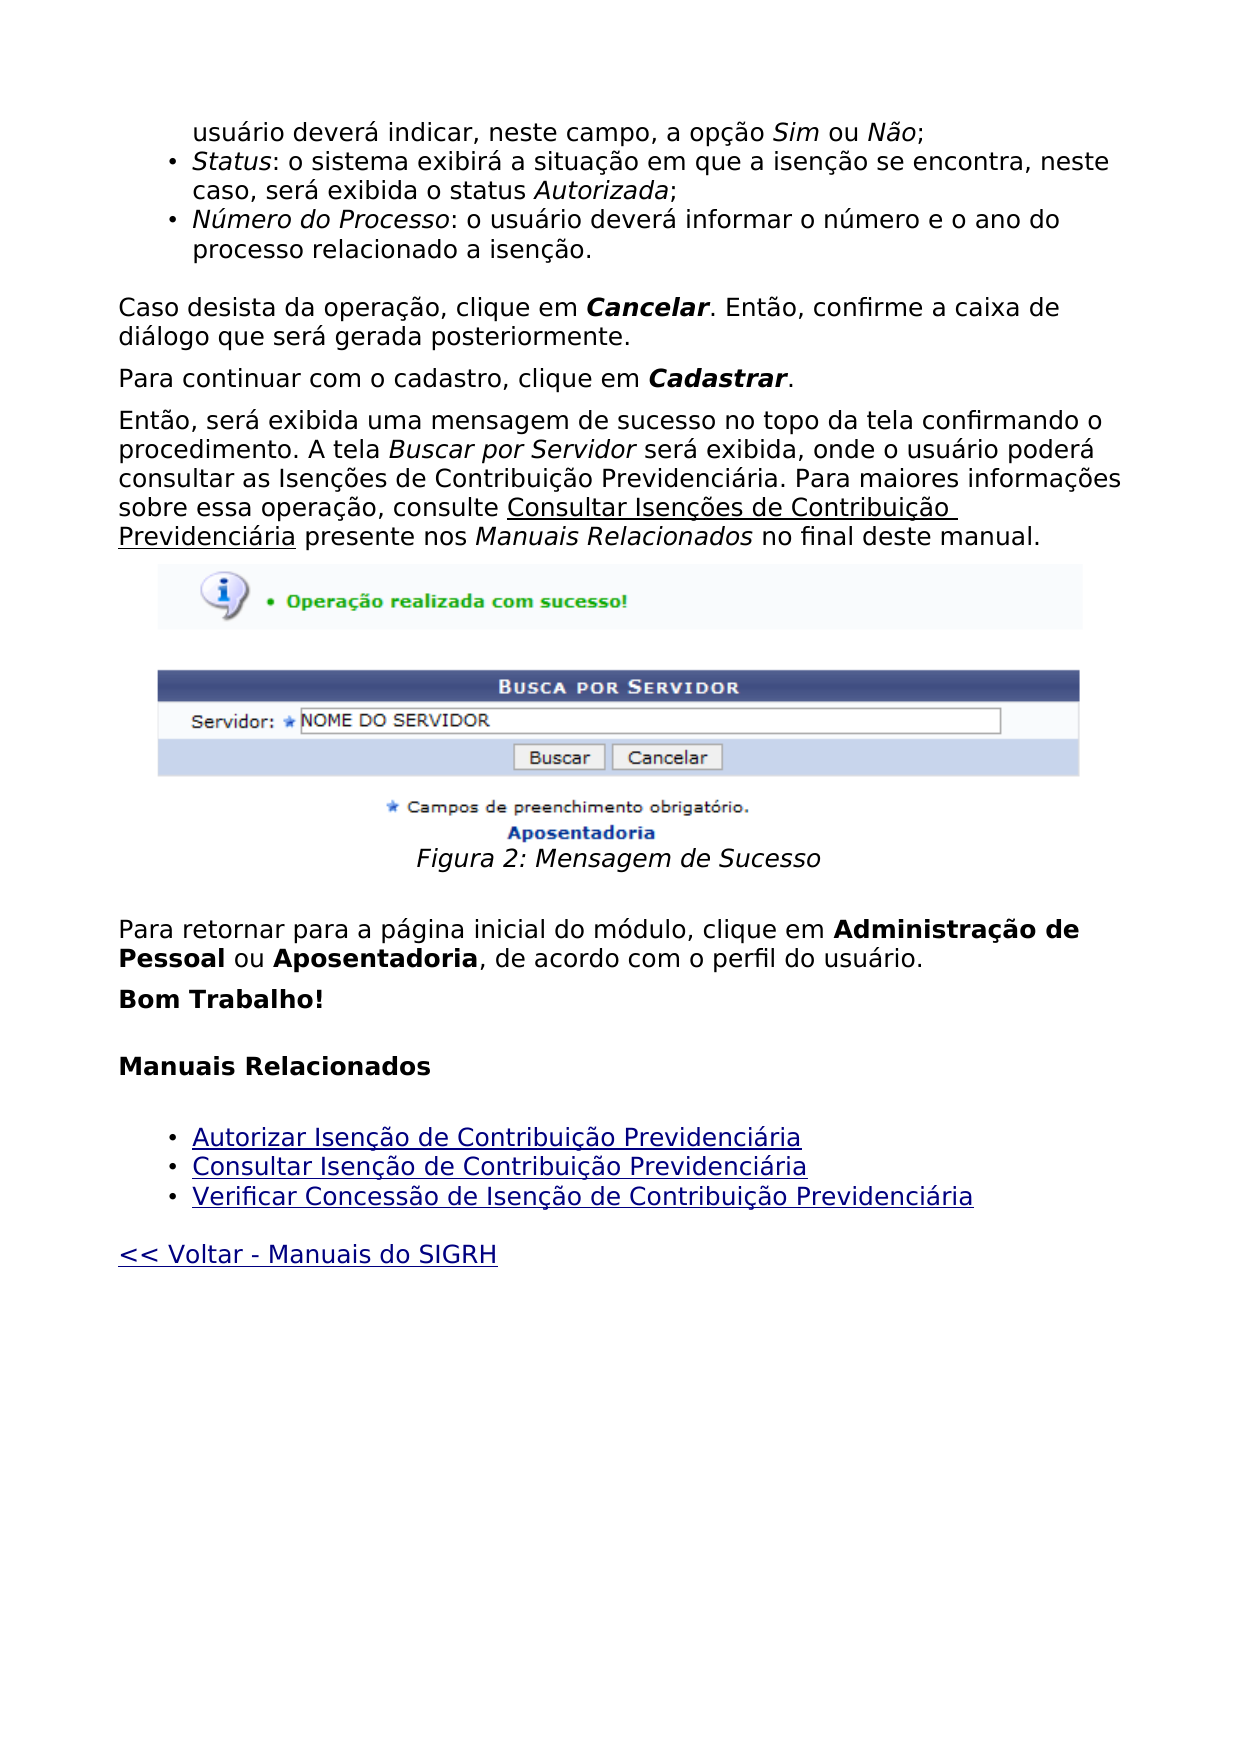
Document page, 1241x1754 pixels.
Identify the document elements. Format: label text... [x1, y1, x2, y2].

list usuário deverá indicar, neste campo, a opção Sim ou Não; [177, 118, 1122, 147]
list Consultar Isenção de Contribuição Previdenciária [177, 1153, 1122, 1182]
subtitle Manuais Relacionados [118, 1052, 1122, 1081]
text << Voltar - Manuais do SIGRH [118, 1240, 1122, 1269]
text Então, será exibida uma mensagem de sucesso no topo da tela confirmando o procedimento. A tela Buscar por Servidor será exibida, onde o usuário poderá consultar as Isenções de Contribuição Previdenciária. Para maiores informações sobre essa operação, consulte Consultar Isenções de Contribuição Previdenciária presente nos Manuais Relacionados no final deste manual. [118, 406, 1122, 552]
list Número do Processo: o usuário deverá informar o número e o ano do processo relacionado a isenção. [177, 206, 1122, 264]
text Para continuar com o cadastro, clique em Cadastrar. [118, 364, 1122, 393]
text Bom Trabalho! [118, 986, 1122, 1015]
list Verificar Concessão de Isenção de Contribuição Previdenciária [177, 1182, 1122, 1211]
text Para retornar para a página inicial do módulo, clique em Administração de Pessoal ou Aposentadoria, de acordo com o perfil do usuário. [118, 915, 1122, 973]
text Caso desista da operação, clique em Cancelar. Então, confirme a caixa de diálogo que será gerada posteriormente. [118, 293, 1122, 352]
picture [157, 564, 1083, 844]
list Status: o sistema exibirá a situação em que a isenção se encontra, neste caso, será exibida o status Autorizada; [177, 147, 1122, 206]
list Autorizar Isenção de Contribuição Previdenciária [177, 1123, 1122, 1153]
text Figura 2: Mensagem de Sucesso [158, 844, 1083, 873]
